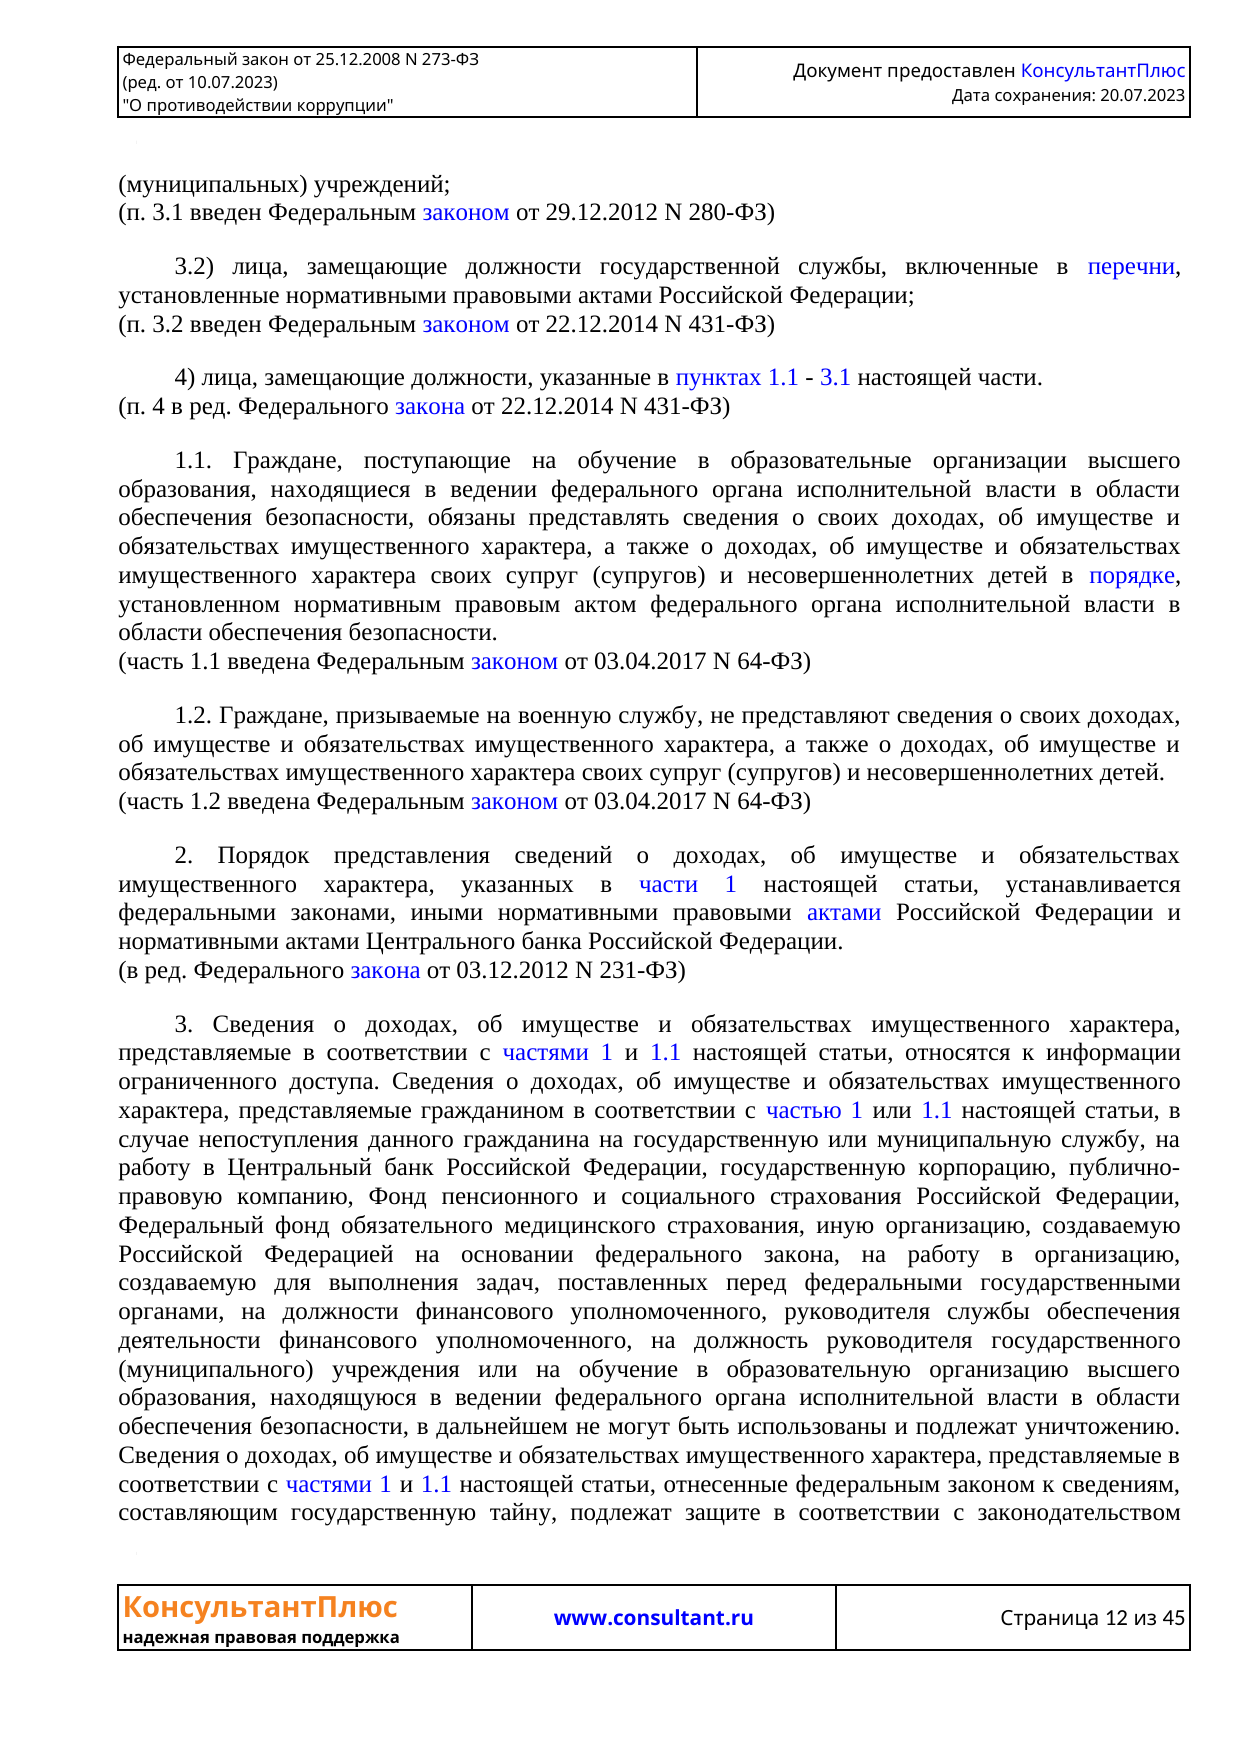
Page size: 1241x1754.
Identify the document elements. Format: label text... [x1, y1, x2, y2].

text (часть 1.1 введена Федеральным законом от 03.04.2017 N 64-ФЗ) [118, 646, 1181, 675]
text 3. Сведения о доходах, об имуществе и обязательствах имущественного характера, представляемые в соответствии с частями 1 и 1.1 настоящей статьи, относятся к информации ограниченного доступа. Сведения о доходах, об имуществе и обязательствах имущественного характера, представляемые гражданином в соответствии с частью 1 или 1.1 настоящей статьи, в случае непоступления данного гражданина на государственную или муниципальную службу, на работу в Центральный банк Российской Федерации, государственную корпорацию, публично-правовую компанию, Фонд пенсионного и социального страхования Российской Федерации, Федеральный фонд обязательного медицинского страхования, иную организацию, создаваемую Российской Федерацией на основании федерального закона, на работу в организацию, создаваемую для выполнения задач, поставленных перед федеральными государственными органами, на должности финансового уполномоченного, руководителя службы обеспечения деятельности финансового уполномоченного, на должность руководителя государственного (муниципального) учреждения или на обучение в образовательную организацию высшего образования, находящуюся в ведении федерального органа исполнительной власти в области обеспечения безопасности, в дальнейшем не могут быть использованы и подлежат уничтожению. Сведения о доходах, об имуществе и обязательствах имущественного характера, представляемые в соответствии с частями 1 и 1.1 настоящей статьи, отнесенные федеральным законом к сведениям, составляющим государственную тайну, подлежат защите в соответствии с законодательством [118, 1009, 1181, 1526]
text (муниципальных) учреждений; [118, 169, 1181, 197]
text 1.1. Граждане, поступающие на обучение в образовательные организации высшего образования, находящиеся в ведении федерального органа исполнительной власти в области обеспечения безопасности, обязаны представлять сведения о своих доходах, об имуществе и обязательствах имущественного характера, а также о доходах, об имуществе и обязательствах имущественного характера своих супруг (супругов) и несовершеннолетних детей в порядке, установленном нормативным правовым актом федерального органа исполнительной власти в области обеспечения безопасности. [118, 445, 1181, 646]
text 3.2) лица, замещающие должности государственной службы, включенные в перечни, установленные нормативными правовыми актами Российской Федерации; [118, 251, 1181, 309]
text (в ред. Федерального закона от 03.12.2012 N 231-ФЗ) [118, 955, 1181, 984]
text 1.2. Граждане, призываемые на военную службу, не представляют сведения о своих доходах, об имуществе и обязательствах имущественного характера, а также о доходах, об имуществе и обязательствах имущественного характера своих супруг (супругов) и несовершеннолетних детей. [118, 700, 1181, 786]
text (часть 1.2 введена Федеральным законом от 03.04.2017 N 64-ФЗ) [118, 786, 1181, 815]
text 4) лица, замещающие должности, указанные в пунктах 1.1 - 3.1 настоящей части. [118, 362, 1181, 391]
text 2. Порядок представления сведений о доходах, об имуществе и обязательствах имущественного характера, указанных в части 1 настоящей статьи, устанавливается федеральными законами, иными нормативными правовыми актами Российской Федерации и нормативными актами Центрального банка Российской Федерации. [118, 840, 1181, 955]
text (п. 4 в ред. Федерального закона от 22.12.2014 N 431-ФЗ) [118, 391, 1181, 420]
text (п. 3.1 введен Федеральным законом от 29.12.2012 N 280-ФЗ) [118, 197, 1181, 226]
text (п. 3.2 введен Федеральным законом от 22.12.2014 N 431-ФЗ) [118, 309, 1181, 337]
